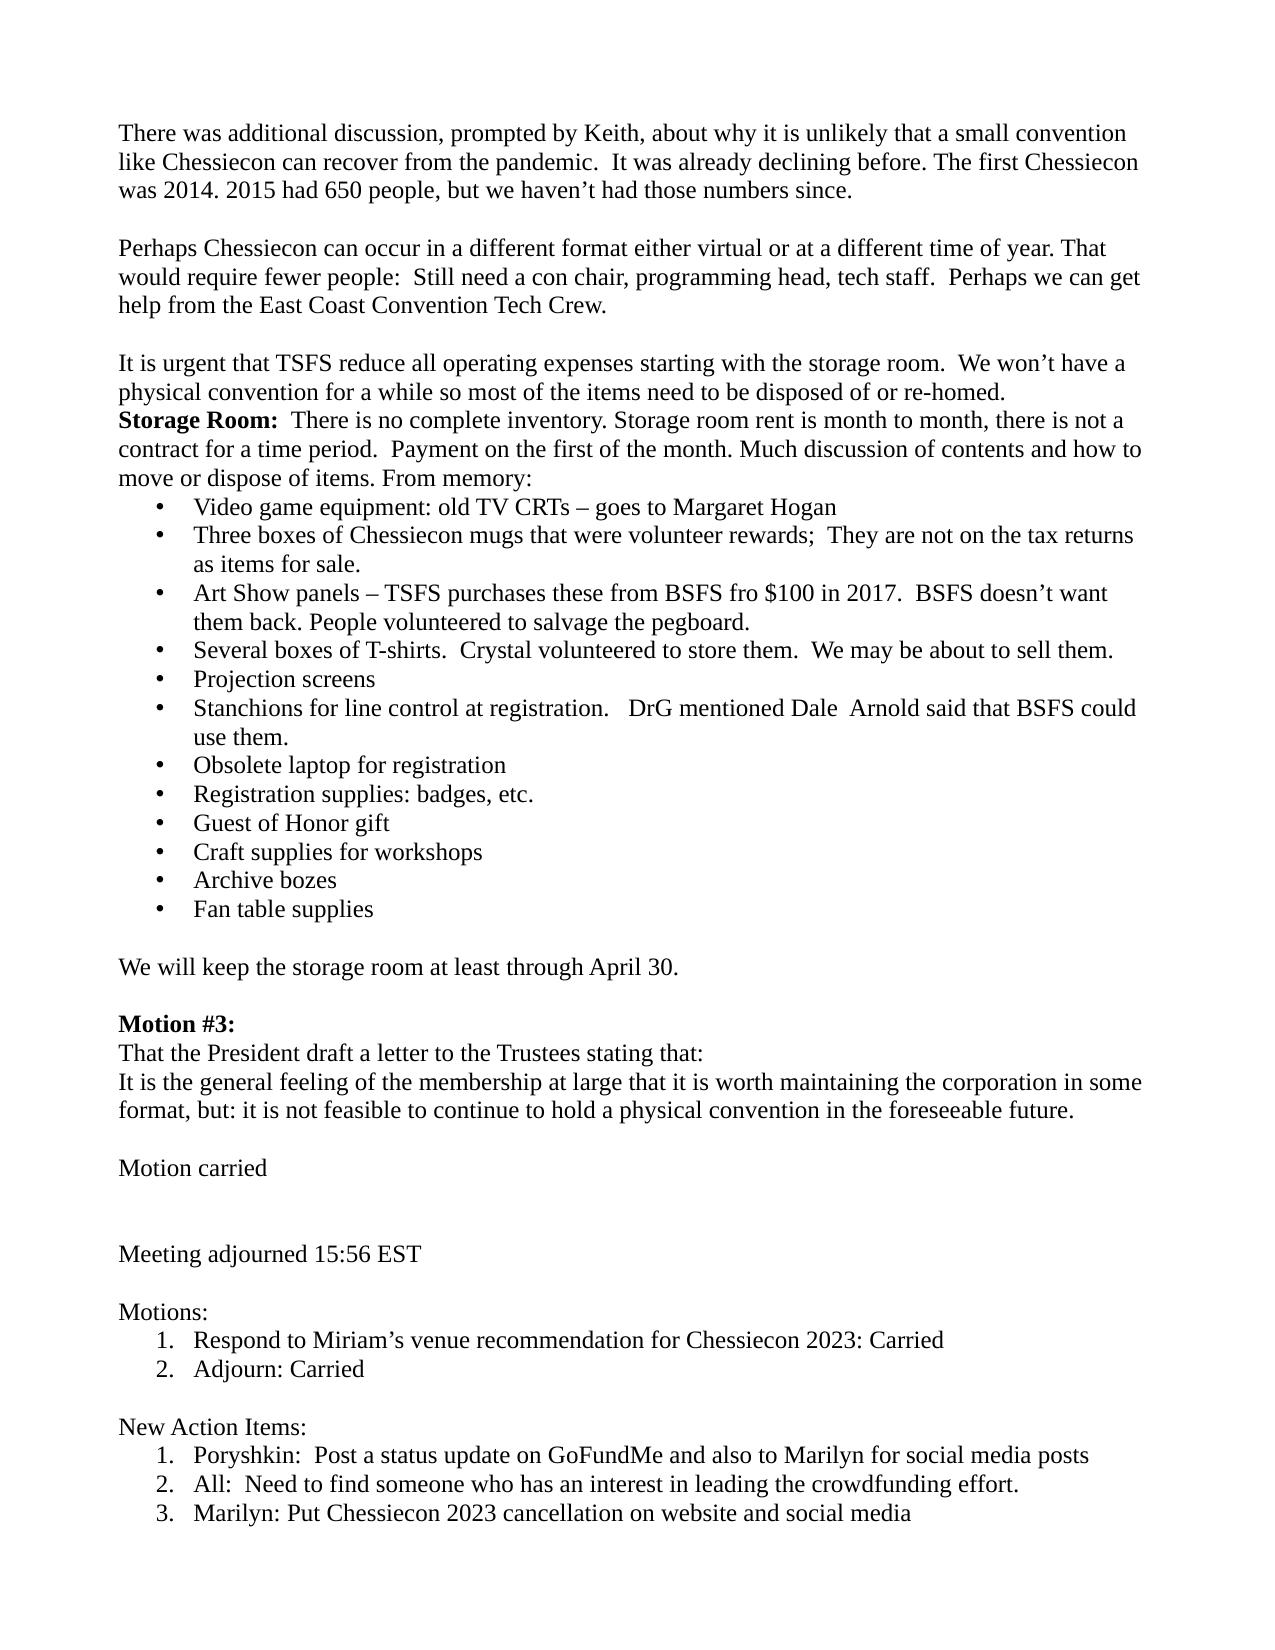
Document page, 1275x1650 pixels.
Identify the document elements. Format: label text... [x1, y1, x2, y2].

list Video game equipment: old TV CRTs – goes to Margaret Hogan [156, 492, 1157, 521]
list Craft supplies for workshops [156, 837, 1157, 866]
text Meeting adjourned 15:56 EST [118, 1239, 1157, 1268]
list Marilyn: Put Chessiecon 2023 cancellation on website and social media [156, 1498, 1157, 1527]
list Several boxes of T-shirts. Crystal volunteered to store them. We may be about to sell them. [156, 636, 1157, 664]
list Three boxes of Chessiecon mugs that were volunteer rewards; They are not on the tax returns as items for sale. [156, 521, 1157, 578]
list Obsolete laptop for registration [156, 751, 1157, 779]
text Motion carried [118, 1153, 1157, 1182]
list Registration supplies: badges, etc. [156, 779, 1157, 808]
list Projection screens [156, 664, 1157, 693]
list Art Show panels – TSFS purchases these from BSFS fro $100 in 2017. BSFS doesn’t want them back. People volunteered to salvage the pegboard. [156, 578, 1157, 636]
text New Action Items: [118, 1412, 1157, 1441]
text Motion #3: [118, 1009, 1157, 1038]
text That the President draft a letter to the Trustees stating that: It is the general feeling of the membership at large that it is worth maintaining the corporation in some format, but: it is not feasible to continue to hold a physical convention in the foreseeable future. [118, 1038, 1157, 1124]
list Adjourn: Carried [156, 1354, 1157, 1383]
text There was additional discussion, prompted by Keith, about why it is unlikely that a small convention like Chessiecon can recover from the pandemic. It was already declining before. The first Chessiecon was 2014. 2015 had 650 people, but we haven’t had those numbers since. [118, 118, 1157, 204]
list Fan table supplies [156, 894, 1157, 923]
list Stanchions for line control at registration. DrG mentioned Dale Arnold said that BSFS could use them. [156, 693, 1157, 751]
list Archive bozes [156, 866, 1157, 894]
text Perhaps Chessiecon can occur in a different format either virtual or at a different time of year. That would require fewer people: Still need a con chair, programming head, tech staff. Perhaps we can get help from the East Coast Convention Tech Crew. [118, 233, 1157, 319]
list Guest of Honor gift [156, 808, 1157, 837]
list Respond to Miriam’s venue recommendation for Chessiecon 2023: Carried [156, 1326, 1157, 1354]
text Storage Room: There is no complete inventory. Storage room rent is month to month, there is not a contract for a time period. Payment on the first of the month. Much discussion of contents and how to move or dispose of items. From memory: [118, 406, 1157, 492]
list Poryshkin: Post a status update on GoFundMe and also to Marilyn for social media posts [156, 1441, 1157, 1469]
list All: Need to find someone who has an interest in leading the crowdfunding effort. [156, 1469, 1157, 1498]
text Motions: [118, 1297, 1157, 1326]
text We will keep the storage room at least through April 30. [118, 952, 1157, 981]
text It is urgent that TSFS reduce all operating expenses starting with the storage room. We won’t have a physical convention for a while so most of the items need to be disposed of or re-homed. [118, 348, 1157, 406]
